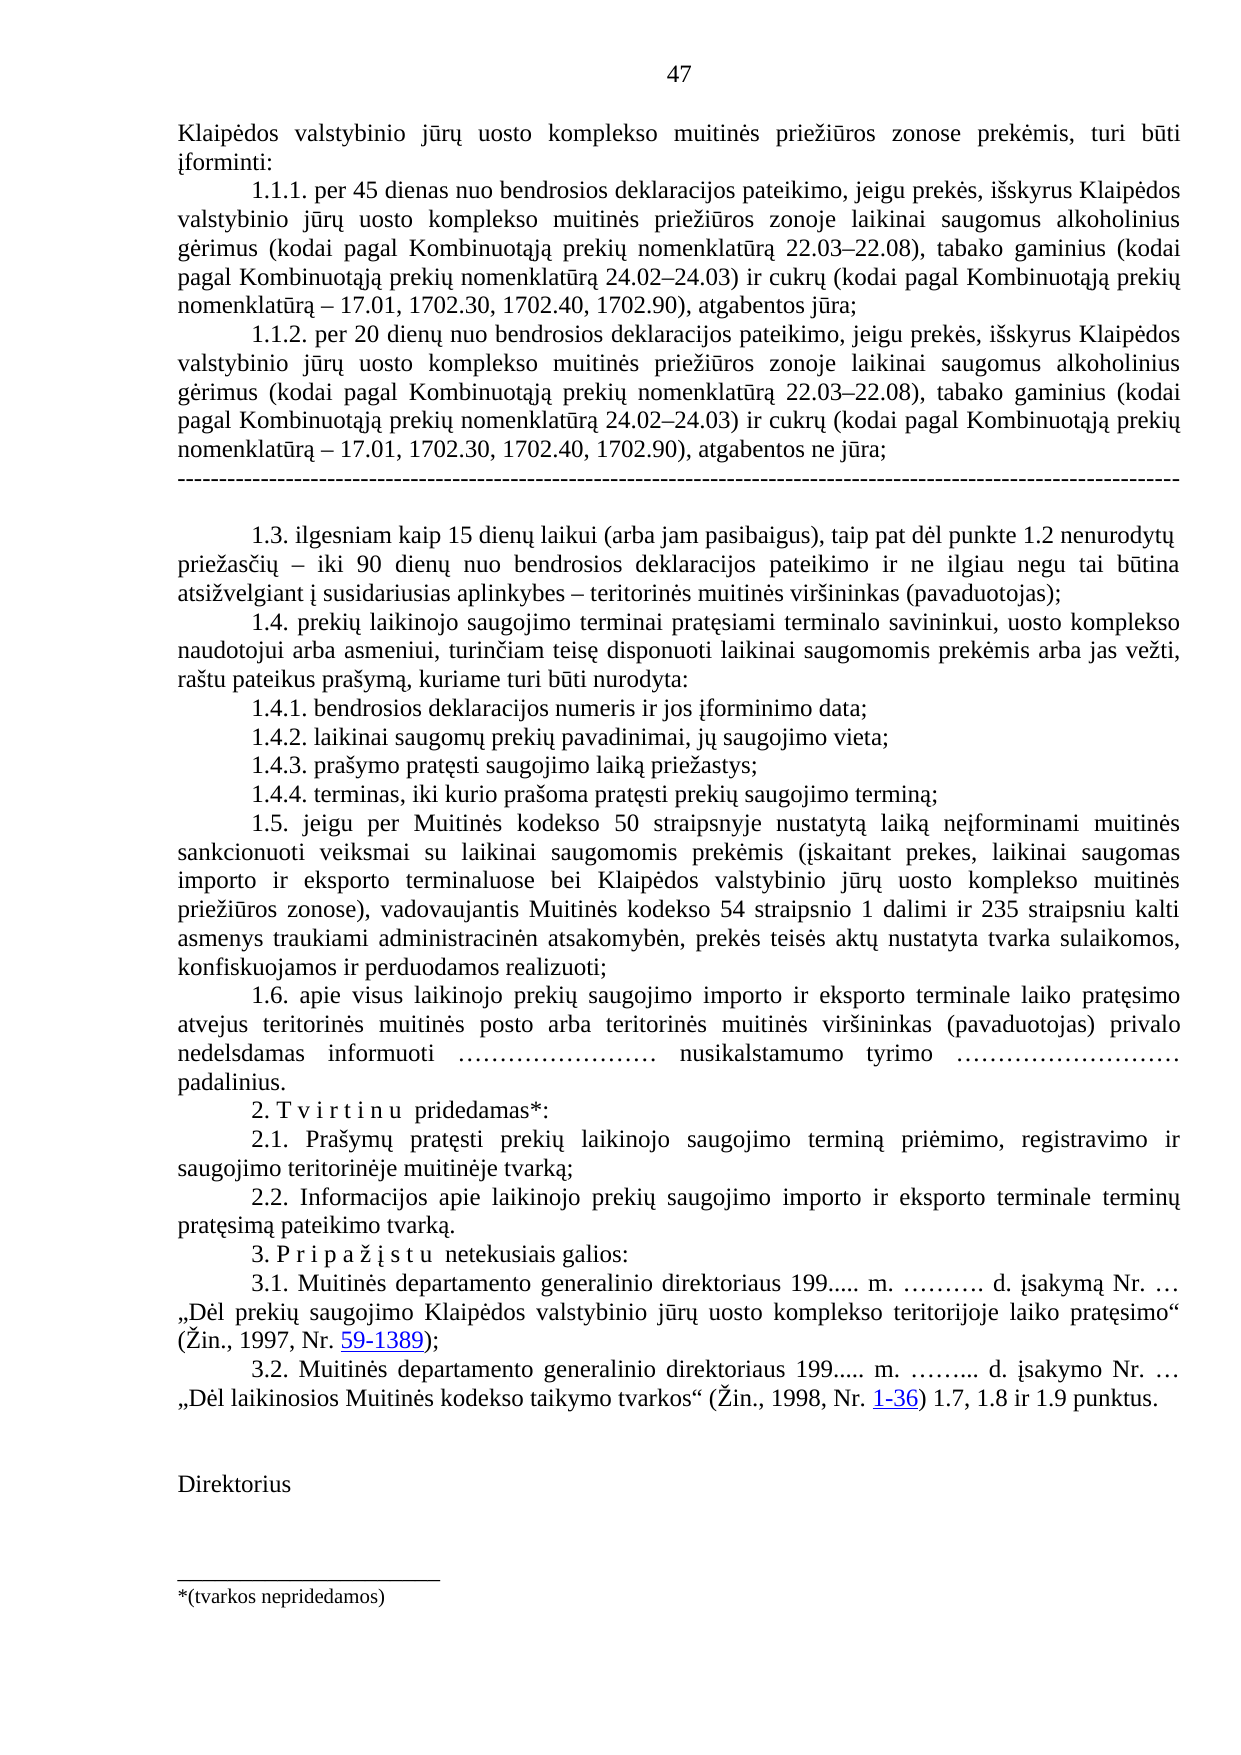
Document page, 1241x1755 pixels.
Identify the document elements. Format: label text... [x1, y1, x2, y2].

text Klaipėdos valstybinio jūrų uosto komplekso muitinės priežiūros zonose prekėmis, turi būti įforminti: [177, 118, 1181, 176]
text 1.1.1. per 45 dienas nuo bendrosios deklaracijos pateikimo, jeigu prekės, išskyrus Klaipėdos valstybinio jūrų uosto komplekso muitinės priežiūros zonoje laikinai saugomus alkoholinius gėrimus (kodai pagal Kombinuotąją prekių nomenklatūrą 22.03–22.08), tabako gaminius (kodai pagal Kombinuotąją prekių nomenklatūrą 24.02–24.03) ir cukrų (kodai pagal Kombinuotąją prekių nomenklatūrą – 17.01, 1702.30, 1702.40, 1702.90), atgabentos jūra; [177, 176, 1181, 319]
text 1.5. jeigu per Muitinės kodekso 50 straipsnyje nustatytą laiką neįforminami muitinės sankcionuoti veiksmai su laikinai saugomomis prekėmis (įskaitant prekes, laikinai saugomas importo ir eksporto terminaluose bei Klaipėdos valstybinio jūrų uosto komplekso muitinės priežiūros zonose), vadovaujantis Muitinės kodekso 54 straipsnio 1 dalimi ir 235 straipsniu kalti asmenys traukiami administracinėn atsakomybėn, prekės teisės aktų nustatyta tvarka sulaikomos, konfiskuojamos ir perduodamos realizuoti; [177, 808, 1181, 981]
text 3. Pripažįstu netekusiais galios: [177, 1239, 1181, 1268]
text 3.1. Muitinės departamento generalinio direktoriaus 199..... m. ………. d. įsakymą Nr. … „Dėl prekių saugojimo Klaipėdos valstybinio jūrų uosto komplekso teritorijoje laiko pratęsimo“ (Žin., 1997, Nr. 59-1389); [177, 1268, 1181, 1354]
text 1.3. ilgesniam kaip 15 dienų laikui (arba jam pasibaigus), taip pat dėl punkte 1.2 nenurodytų priežasčių – iki 90 dienų nuo bendrosios deklaracijos pateikimo ir ne ilgiau negu tai būtina atsižvelgiant į susidariusias aplinkybes – teritorinės muitinės viršininkas (pavaduotojas); [177, 521, 1181, 607]
text 1.4. prekių laikinojo saugojimo terminai pratęsiami terminalo savininkui, uosto komplekso naudotojui arba asmeniui, turinčiam teisę disponuoti laikinai saugomomis prekėmis arba jas vežti, raštu pateikus prašymą, kuriame turi būti nurodyta: [177, 607, 1181, 693]
text 2.1. Prašymų pratęsti prekių laikinojo saugojimo terminą priėmimo, registravimo ir saugojimo teritorinėje muitinėje tvarką; [177, 1124, 1181, 1182]
text 1.4.3. prašymo pratęsti saugojimo laiką priežastys; [177, 751, 1181, 779]
text 1.1.2. per 20 dienų nuo bendrosios deklaracijos pateikimo, jeigu prekės, išskyrus Klaipėdos valstybinio jūrų uosto komplekso muitinės priežiūros zonoje laikinai saugomus alkoholinius gėrimus (kodai pagal Kombinuotąją prekių nomenklatūrą 22.03–22.08), tabako gaminius (kodai pagal Kombinuotąją prekių nomenklatūrą 24.02–24.03) ir cukrų (kodai pagal Kombinuotąją prekių nomenklatūrą – 17.01, 1702.30, 1702.40, 1702.90), atgabentos ne jūra; [177, 319, 1181, 463]
text 2.2. Informacijos apie laikinojo prekių saugojimo importo ir eksporto terminale terminų pratęsimą pateikimo tvarką. [177, 1182, 1181, 1239]
text 1.4.2. laikinai saugomų prekių pavadinimai, jų saugojimo vieta; [177, 722, 1181, 751]
text 1.4.4. terminas, iki kurio prašoma pratęsti prekių saugojimo terminą; [177, 779, 1181, 808]
text Direktorius [177, 1469, 1181, 1498]
text 3.2. Muitinės departamento generalinio direktoriaus 199..... m. ……... d. įsakymo Nr. … „Dėl laikinosios Muitinės kodekso taikymo tvarkos“ (Žin., 1998, Nr. 1-36) 1.7, 1.8 ir 1.9 punktus. [177, 1354, 1181, 1412]
text _____________________ [177, 1556, 1181, 1584]
text 1.6. apie visus laikinojo prekių saugojimo importo ir eksporto terminale laiko pratęsimo atvejus teritorinės muitinės posto arba teritorinės muitinės viršininkas (pavaduotojas) privalo nedelsdamas informuoti …………………… nusikalstamumo tyrimo ……………………… padalinius. [177, 981, 1181, 1096]
text *(tvarkos nepridedamos) [177, 1584, 1181, 1608]
text 2. Tvirtinu pridedamas*: [177, 1096, 1181, 1124]
text 1.4.1. bendrosios deklaracijos numeris ir jos įforminimo data; [177, 693, 1181, 722]
